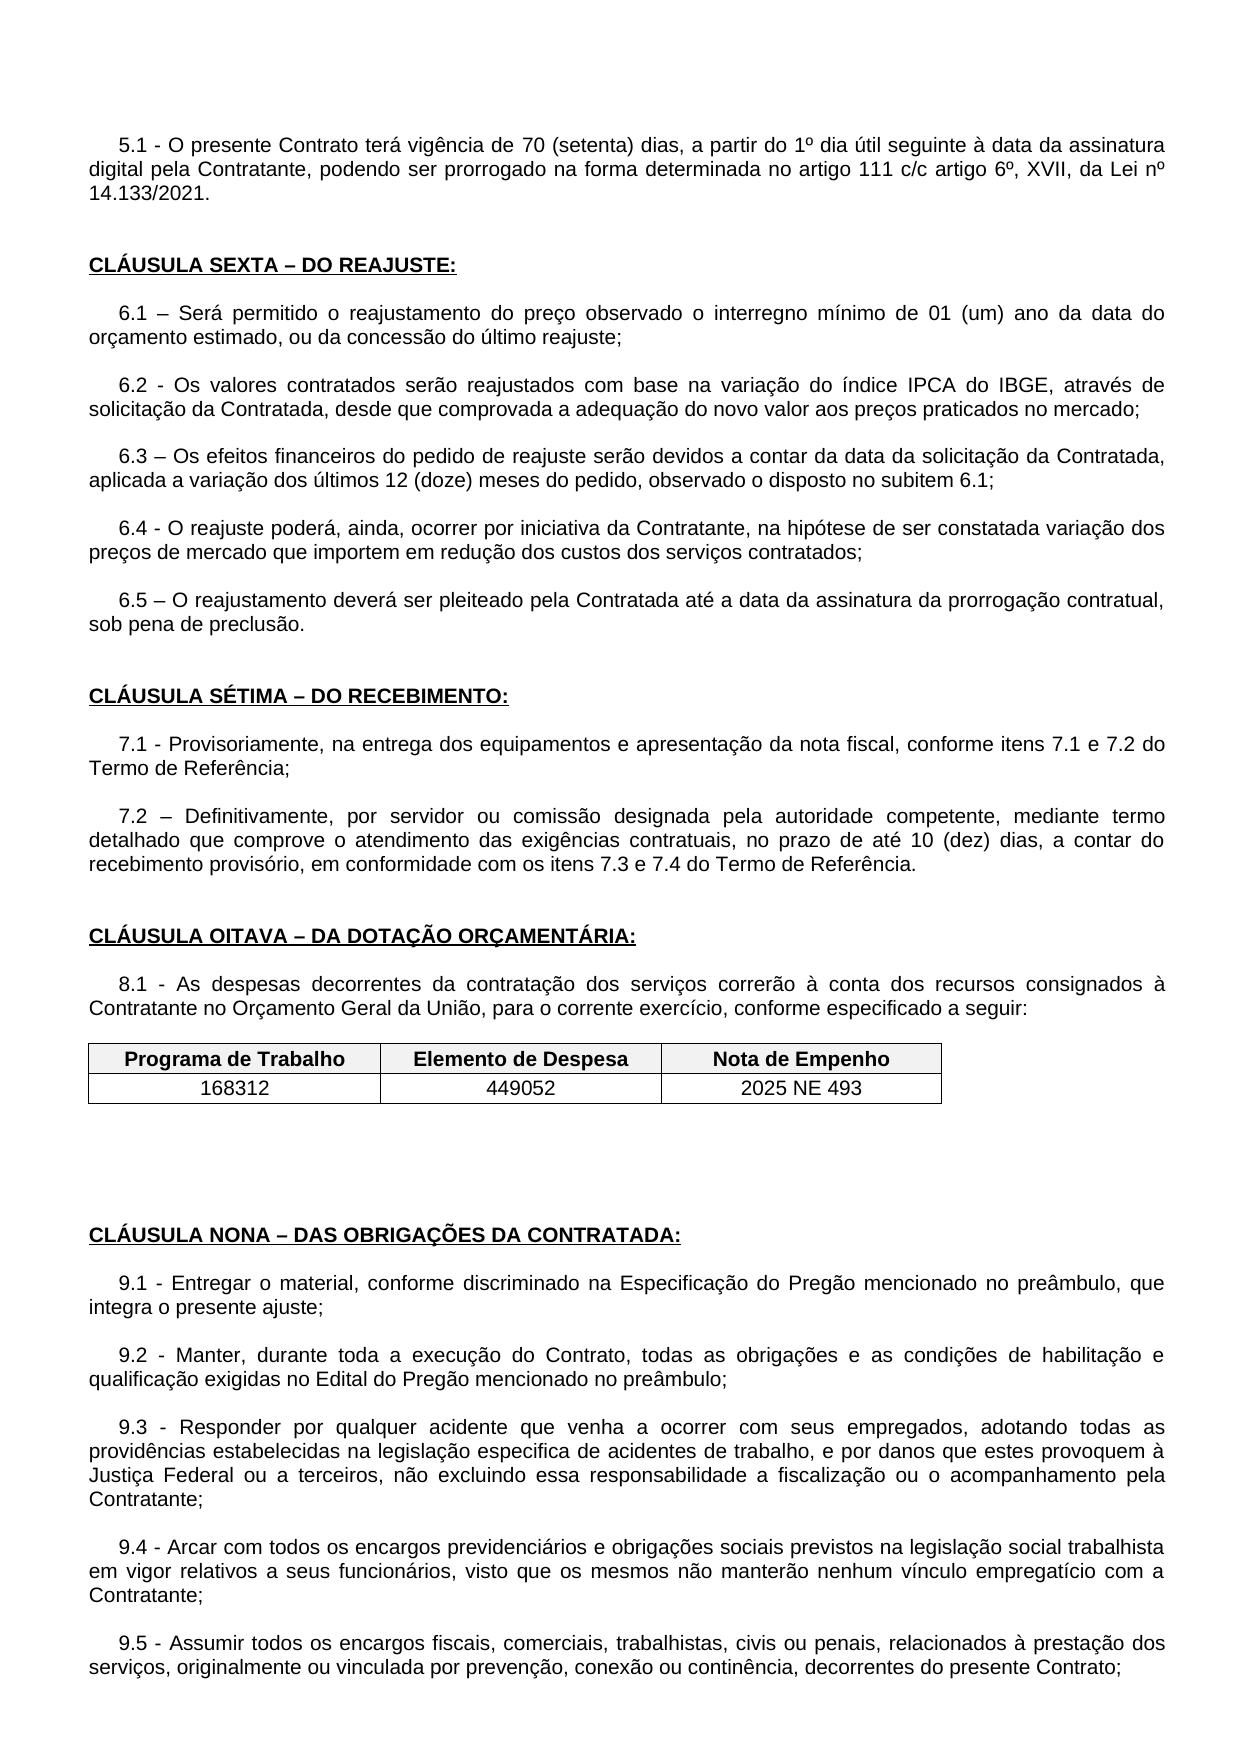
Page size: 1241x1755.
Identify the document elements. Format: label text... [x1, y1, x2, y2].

text CLÁUSULA NONA – DAS OBRIGAÇÕES DA CONTRATADA: [89, 1223, 1167, 1247]
text 9.4 - Arcar com todos os encargos previdenciários e obrigações sociais previstos na legislação social trabalhista em vigor relativos a seus funcionários, visto que os mesmos não manterão nenhum vínculo empregatício com a Contratante; [89, 1535, 1167, 1607]
table_header Programa de Trabalho [89, 1044, 380, 1073]
text 8.1 - As despesas decorrentes da contratação dos serviços correrão à conta dos recursos consignados à Contratante no Orçamento Geral da União, para o corrente exercício, conforme especificado a seguir: [89, 971, 1167, 1019]
text CLÁUSULA SÉTIMA – DO RECEBIMENTO: [89, 684, 1167, 708]
text CLÁUSULA SEXTA – DO REAJUSTE: [89, 253, 1167, 277]
table_cell 449052 [381, 1074, 661, 1102]
text 5.1 - O presente Contrato terá vigência de ­­­70 (setenta) dias, a partir do 1º dia útil seguinte à data da assinatura digital pela Contratante, podendo ser prorrogado na forma determinada no artigo 111 c/c artigo 6º, XVII, da Lei nº 14.133/2021. [89, 133, 1167, 205]
table_cell 168312 [89, 1074, 380, 1102]
table_header Elemento de Despesa [381, 1044, 661, 1073]
text 6.4 - O reajuste poderá, ainda, ocorrer por iniciativa da Contratante, na hipótese de ser constatada variação dos preços de mercado que importem em redução dos custos dos serviços contratados; [89, 516, 1167, 564]
text 9.1 - Entregar o material, conforme discriminado na Especificação do Pregão mencionado no preâmbulo, que integra o presente ajuste; [89, 1271, 1167, 1319]
table_header Nota de Empenho [662, 1044, 941, 1073]
text 9.3 - Responder por qualquer acidente que venha a ocorrer com seus empregados, adotando todas as providências estabelecidas na legislação especifica de acidentes de trabalho, e por danos que estes provoquem à Justiça Federal ou a terceiros, não excluindo essa responsabilidade a fiscalização ou o acompanhamento pela Contratante; [89, 1415, 1167, 1511]
table_cell 2025 NE 493 [662, 1074, 941, 1102]
text 9.2 - Manter, durante toda a execução do Contrato, todas as obrigações e as condições de habilitação e qualificação exigidas no Edital do Pregão mencionado no preâmbulo; [89, 1343, 1167, 1391]
text 6.5 – O reajustamento deverá ser pleiteado pela Contratada até a data da assinatura da prorrogação contratual, sob pena de preclusão. [89, 588, 1167, 636]
text 6.3 – Os efeitos financeiros do pedido de reajuste serão devidos a contar da data da solicitação da Contratada, aplicada a variação dos últimos 12 (doze) meses do pedido, observado o disposto no subitem 6.1; [89, 444, 1167, 492]
text 7.2 – Definitivamente, por servidor ou comissão designada pela autoridade competente, mediante termo detalhado que comprove o atendimento das exigências contratuais, no prazo de até 10 (dez) dias, a contar do recebimento provisório, em conformidade com os itens 7.3 e 7.4 do Termo de Referência. [89, 804, 1167, 876]
text 7.1 - Provisoriamente, na entrega dos equipamentos e apresentação da nota fiscal, conforme itens 7.1 e 7.2 do Termo de Referência; [89, 732, 1167, 780]
text 9.5 - Assumir todos os encargos fiscais, comerciais, trabalhistas, civis ou penais, relacionados à prestação dos serviços, originalmente ou vinculada por prevenção, conexão ou continência, decorrentes do presente Contrato; [89, 1631, 1167, 1678]
text CLÁUSULA OITAVA – DA DOTAÇÃO ORÇAMENTÁRIA: [89, 923, 1167, 947]
text 6.1 – Será permitido o reajustamento do preço observado o interregno mínimo de 01 (um) ano da data do orçamento estimado, ou da concessão do último reajuste; [89, 301, 1167, 348]
text 6.2 - Os valores contratados serão reajustados com base na variação do índice IPCA do IBGE, através de solicitação da Contratada, desde que comprovada a adequação do novo valor aos preços praticados no mercado; [89, 372, 1167, 420]
